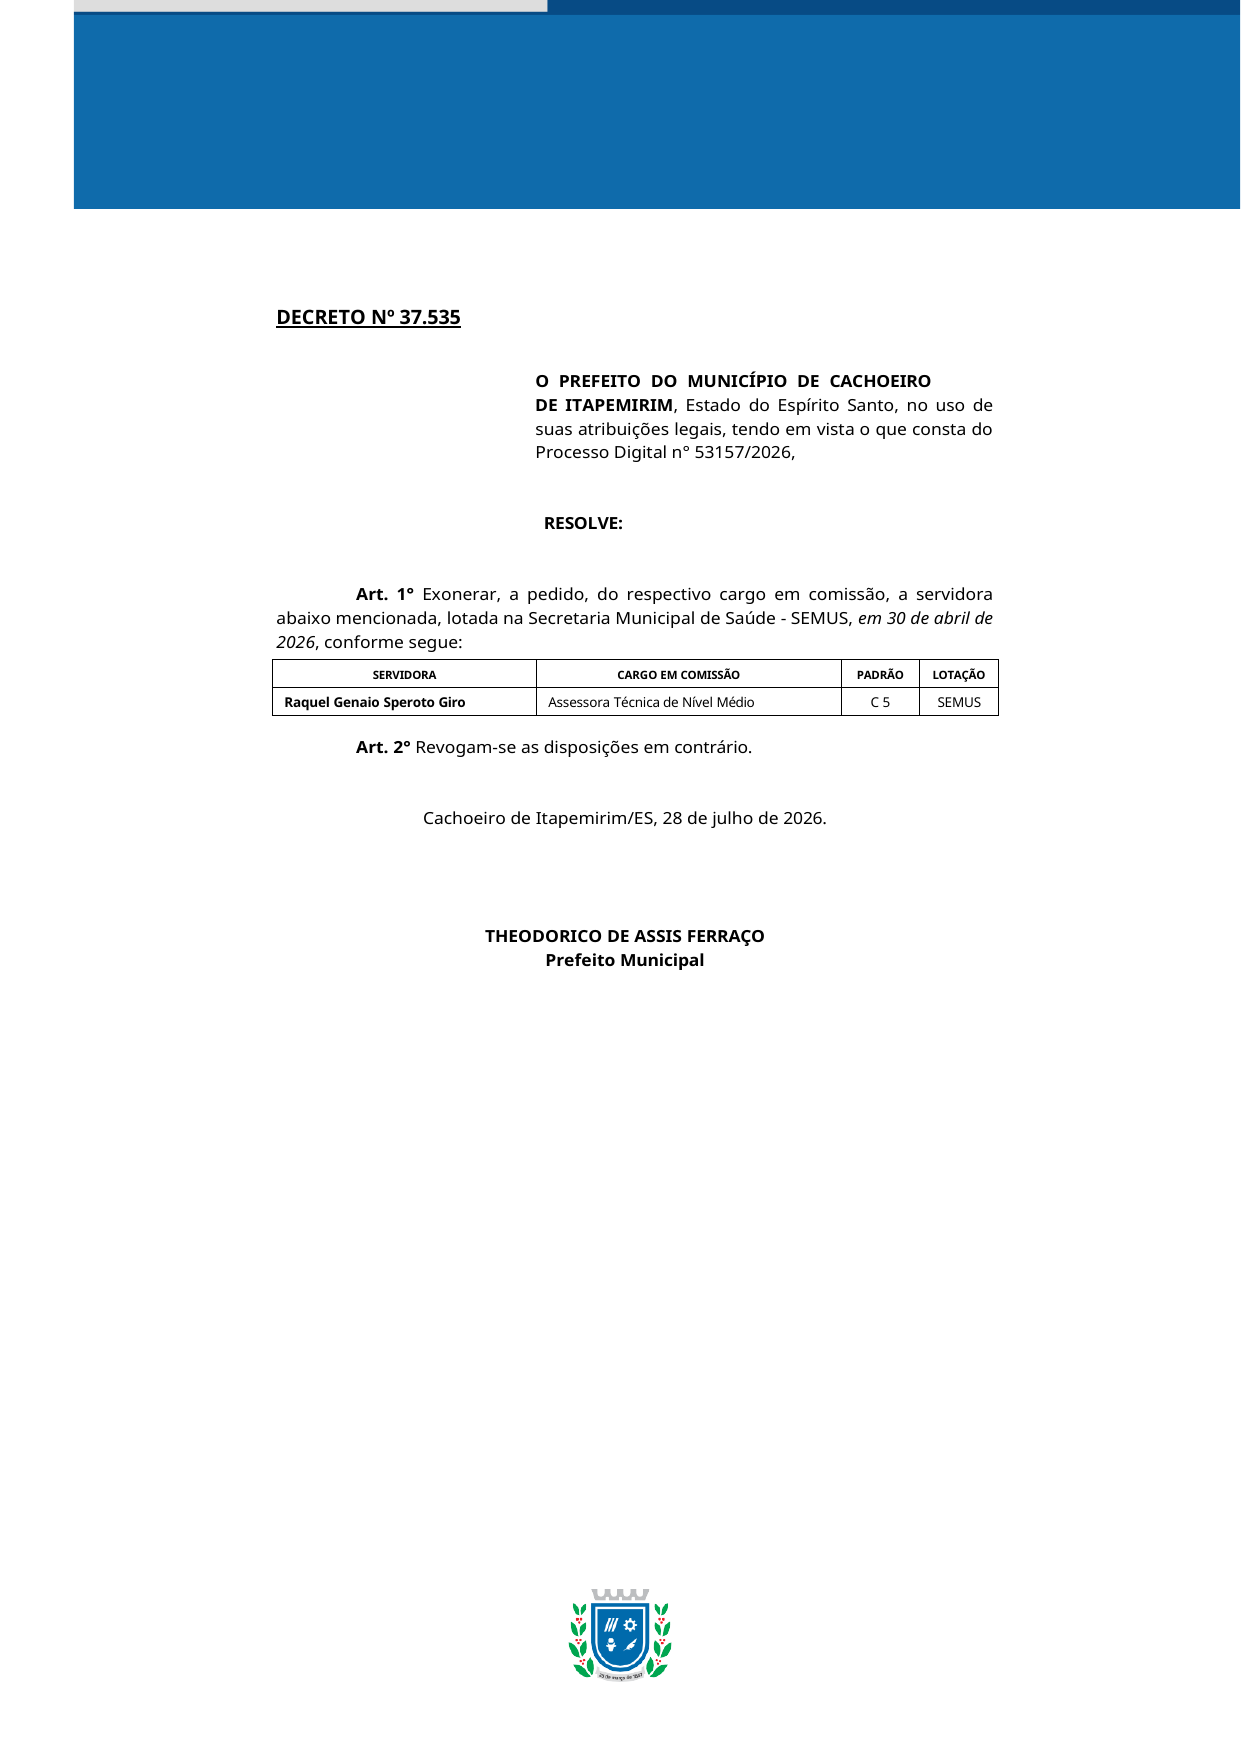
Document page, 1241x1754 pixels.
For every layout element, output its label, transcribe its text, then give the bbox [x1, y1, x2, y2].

text DE ITAPEMIRIM, Estado do Espírito Santo, no uso de suas atribuições legais, tendo em vista o que consta do Processo Digital n° 53157/2026, [535, 393, 994, 464]
subtitle DECRETO Nº 37.535 [276, 303, 1240, 330]
table_cell C 5 [842, 688, 919, 715]
picture [116, 1631, 404, 1651]
text THEODORICO DE ASSIS FERRAÇO [59, 925, 1191, 948]
table_header SERVIDORA [273, 660, 536, 687]
table_cell Raquel Genaio Speroto Giro [273, 688, 536, 715]
text Cachoeiro de Itapemirim/ES, 28 de julho de 2026. [59, 807, 1191, 829]
text O PREFEITO DO MUNICÍPIO DE CACHOEIRO [535, 370, 1240, 393]
picture [73, 0, 1241, 209]
picture [1094, 1631, 1125, 1651]
text Art. 2° Revogam-se as disposições em contrário. [356, 736, 1240, 759]
table_header CARGO EM COMISSÃO [537, 660, 841, 687]
table_cell Assessora Técnica de Nível Médio [537, 688, 841, 715]
table_header LOTAÇÃO [920, 660, 998, 687]
text Prefeito Municipal [59, 948, 1191, 971]
text Art. 1° Exonerar, a pedido, do respectivo cargo em comissão, a servidora abaixo mencionada, lotada na Secretaria Municipal de Saúde - SEMUS, em 30 de abril de 2026, conforme segue: [276, 583, 994, 653]
table_header PADRÃO [842, 660, 919, 687]
table_cell SEMUS [920, 688, 998, 715]
text RESOLVE: [59, 512, 1108, 534]
picture [568, 1589, 672, 1682]
